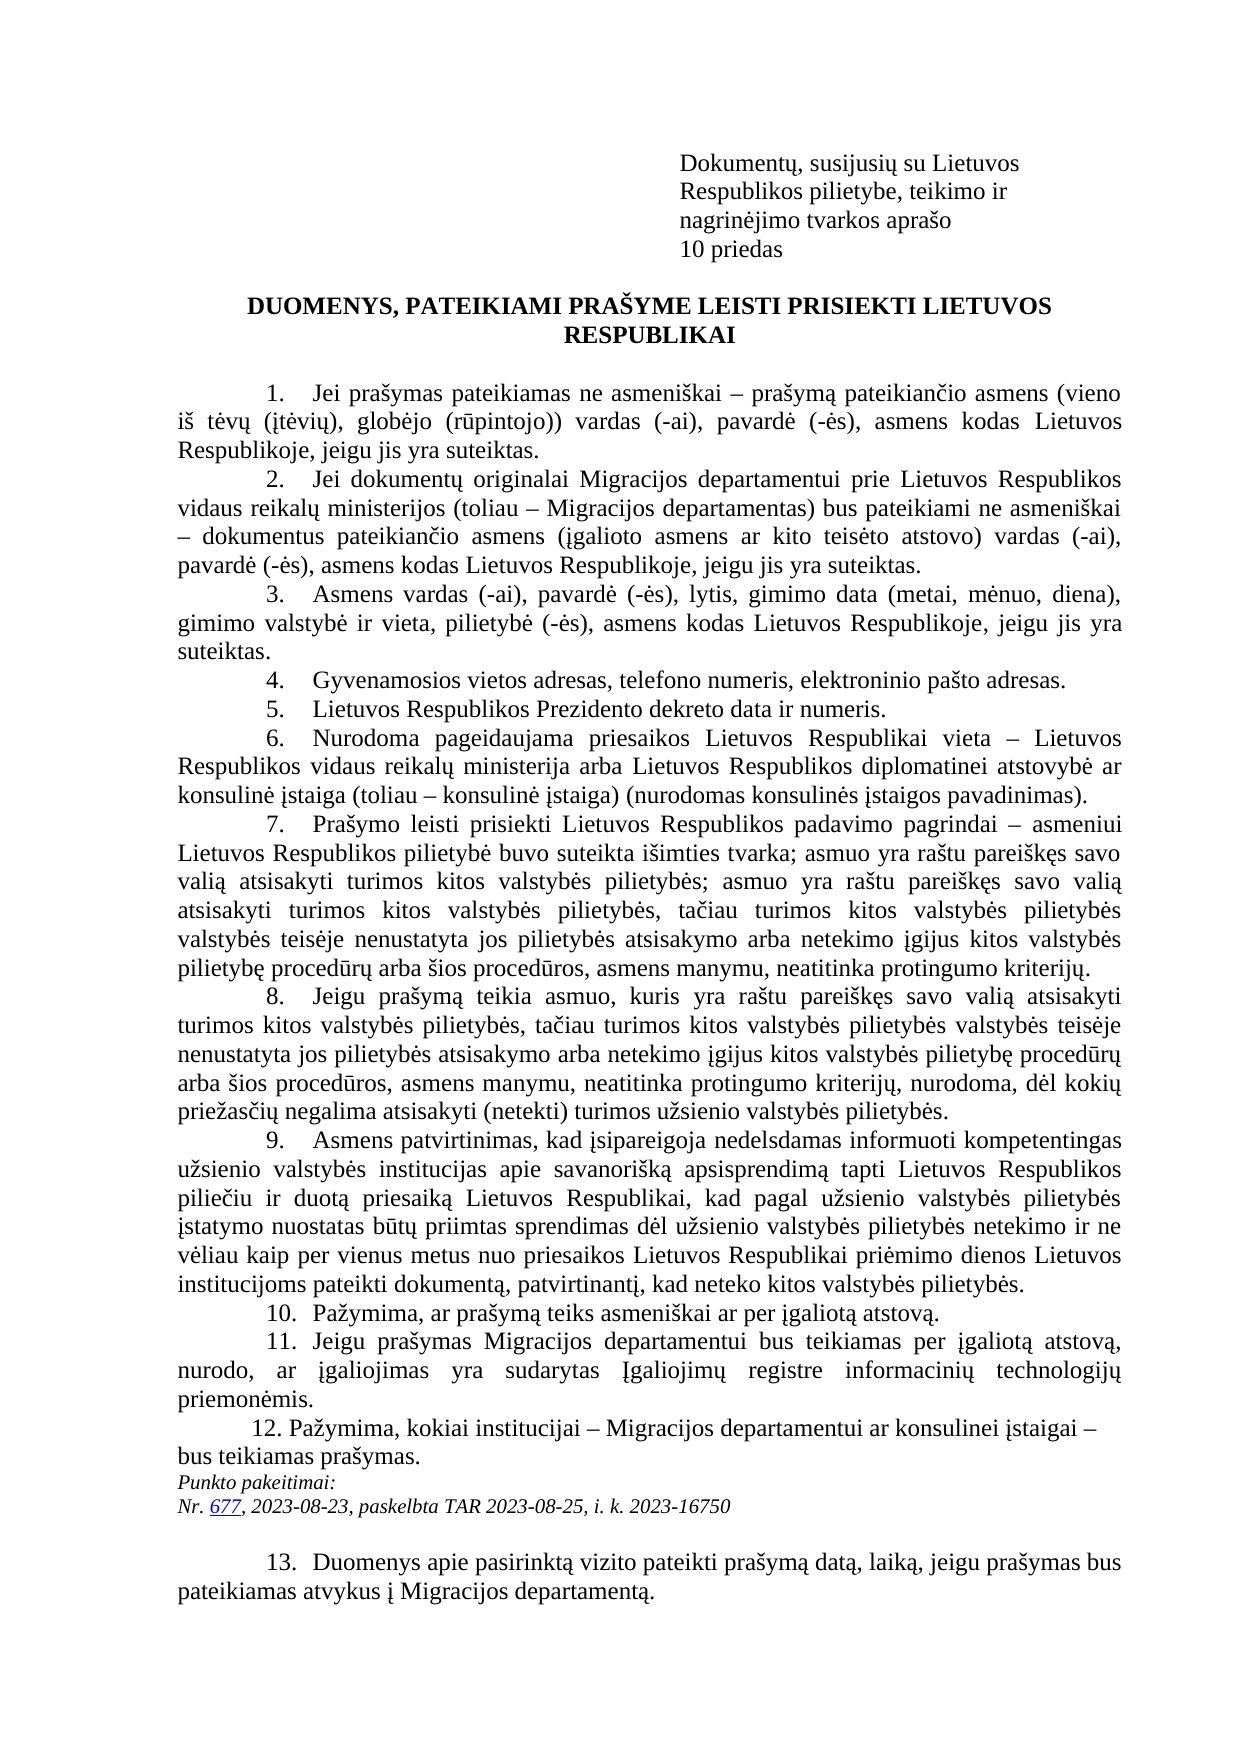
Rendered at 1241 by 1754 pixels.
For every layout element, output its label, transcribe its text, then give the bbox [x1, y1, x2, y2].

text Dokumentų, susijusių su Lietuvos [679, 148, 1122, 176]
subtitle 9. Asmens patvirtinimas, kad įsipareigoja nedelsdamas informuoti kompetentingas užsienio valstybės institucijas apie savanorišką apsisprendimą tapti Lietuvos Respublikos piliečiu ir duotą priesaiką Lietuvos Respublikai, kad pagal užsienio valstybės pilietybės įstatymo nuostatas būtų priimtas sprendimas dėl užsienio valstybės pilietybės netekimo ir ne vėliau kaip per vienus metus nuo priesaikos Lietuvos Respublikai priėmimo dienos Lietuvos institucijoms pateikti dokumentą, patvirtinantį, kad neteko kitos valstybės pilietybės. [177, 1125, 1122, 1298]
text nagrinėjimo tvarkos aprašo [679, 205, 1122, 234]
subtitle 1. Jei prašymas pateikiamas ne asmeniškai – prašymą pateikiančio asmens (vieno iš tėvų (įtėvių), globėjo (rūpintojo)) vardas (-ai), pavardė (-ės), asmens kodas Lietuvos Respublikoje, jeigu jis yra suteiktas. [177, 378, 1122, 464]
text 12. Pažymima, kokiai institucijai – Migracijos departamentui ar konsulinei įstaigai – bus teikiamas prašymas. [177, 1413, 1122, 1470]
text 3. Asmens vardas (-ai), pavardė (-ės), lytis, gimimo data (metai, mėnuo, diena), gimimo valstybė ir vieta, pilietybė (-ės), asmens kodas Lietuvos Respublikoje, jeigu jis yra suteiktas. [177, 579, 1122, 665]
text 10 priedas [679, 234, 1122, 263]
text DUOMENYS, PATEIKIAMI PRAŠYME LEISTI PRISIEKTI LIETUVOS RESPUBLIKAI [177, 291, 1122, 349]
subtitle 2. Jei dokumentų originalai Migracijos departamentui prie Lietuvos Respublikos vidaus reikalų ministerijos (toliau – Migracijos departamentas) bus pateikiami ne asmeniškai – dokumentus pateikiančio asmens (įgalioto asmens ar kito teisėto atstovo) vardas (-ai), pavardė (-ės), asmens kodas Lietuvos Respublikoje, jeigu jis yra suteiktas. [177, 464, 1122, 579]
text Nr. 677, 2023-08-23, paskelbta TAR 2023-08-25, i. k. 2023-16750 [177, 1494, 1122, 1518]
text Respublikos pilietybe, teikimo ir [679, 176, 1122, 205]
text 6. Nurodoma pageidaujama priesaikos Lietuvos Respublikai vieta – Lietuvos Respublikos vidaus reikalų ministerija arba Lietuvos Respublikos diplomatinei atstovybė ar konsulinė įstaiga (toliau – konsulinė įstaiga) (nurodomas konsulinės įstaigos pavadinimas). [177, 723, 1122, 809]
text 7. Prašymo leisti prisiekti Lietuvos Respublikos padavimo pagrindai – asmeniui Lietuvos Respublikos pilietybė buvo suteikta išimties tvarka; asmuo yra raštu pareiškęs savo valią atsisakyti turimos kitos valstybės pilietybės; asmuo yra raštu pareiškęs savo valią atsisakyti turimos kitos valstybės pilietybės, tačiau turimos kitos valstybės pilietybės valstybės teisėje nenustatyta jos pilietybės atsisakymo arba netekimo įgijus kitos valstybės pilietybę procedūrų arba šios procedūros, asmens manymu, neatitinka protingumo kriterijų. [177, 809, 1122, 981]
text 5. Lietuvos Respublikos Prezidento dekreto data ir numeris. [177, 694, 1122, 723]
subtitle 10. Pažymima, ar prašymą teiks asmeniškai ar per įgaliotą atstovą. [177, 1298, 1122, 1326]
text Punkto pakeitimai: [177, 1470, 1122, 1494]
text 4. Gyvenamosios vietos adresas, telefono numeris, elektroninio pašto adresas. [177, 665, 1122, 694]
subtitle 11. Jeigu prašymas Migracijos departamentui bus teikiamas per įgaliotą atstovą, nurodo, ar įgaliojimas yra sudarytas Įgaliojimų registre informacinių technologijų priemonėmis. [177, 1326, 1122, 1413]
subtitle 13. Duomenys apie pasirinktą vizito pateikti prašymą datą, laiką, jeigu prašymas bus pateikiamas atvykus į Migracijos departamentą. [177, 1547, 1122, 1604]
text 8. Jeigu prašymą teikia asmuo, kuris yra raštu pareiškęs savo valią atsisakyti turimos kitos valstybės pilietybės, tačiau turimos kitos valstybės pilietybės valstybės teisėje nenustatyta jos pilietybės atsisakymo arba netekimo įgijus kitos valstybės pilietybę procedūrų arba šios procedūros, asmens manymu, neatitinka protingumo kriterijų, nurodoma, dėl kokių priežasčių negalima atsisakyti (netekti) turimos užsienio valstybės pilietybės. [177, 981, 1122, 1125]
